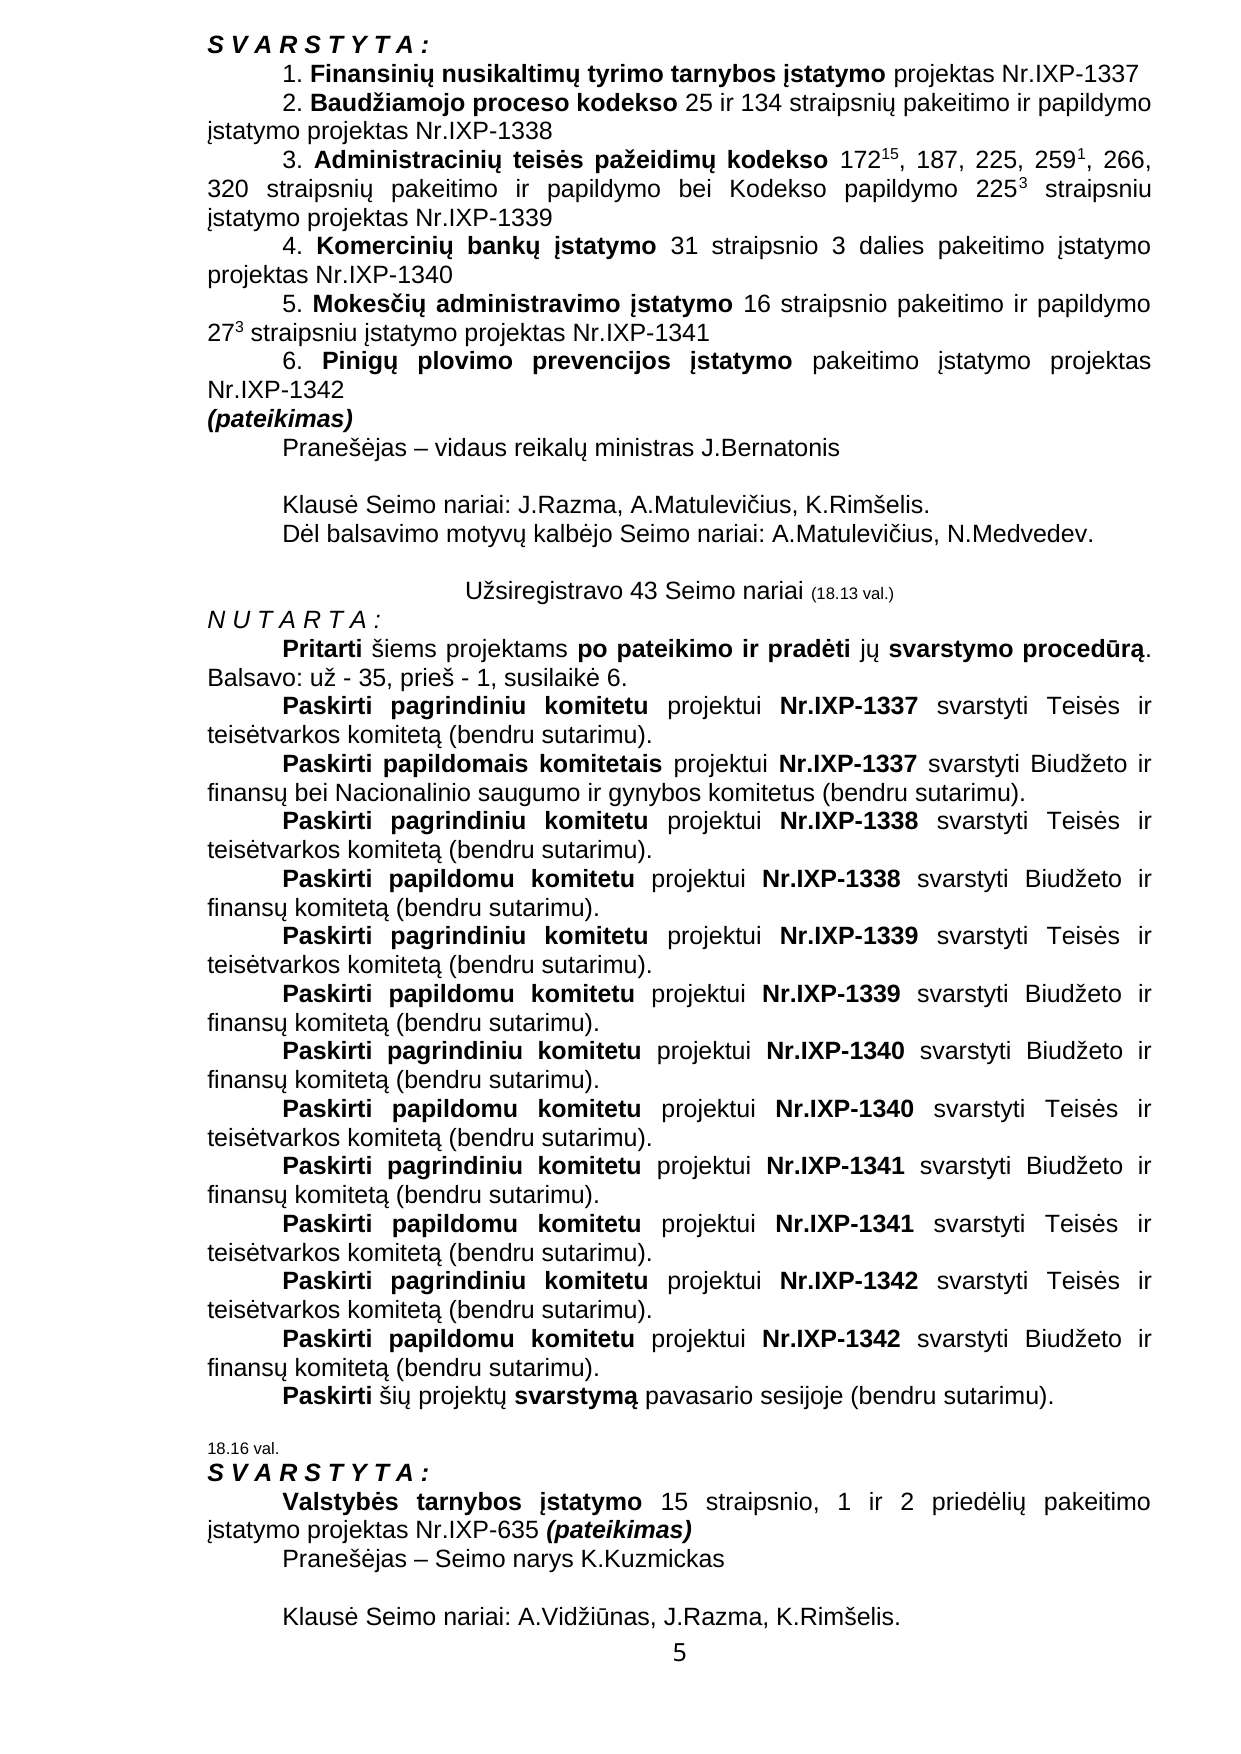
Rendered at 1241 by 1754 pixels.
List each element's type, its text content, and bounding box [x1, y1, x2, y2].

text 3. Administracinių teisės pažeidimų kodekso 17215, 187, 225, 2591, 266, 320 straipsnių pakeitimo ir papildymo bei Kodekso papildymo 2253 straipsniu įstatymo projektas Nr.IXP-1339 [207, 145, 1152, 231]
text 18.16 val. [207, 1439, 1152, 1458]
text Paskirti papildomu komitetu projektui Nr.IXP-1340 svarstyti Teisės ir teisėtvarkos komitetą (bendru sutarimu). [207, 1094, 1152, 1151]
text Paskirti papildomais komitetais projektui Nr.IXP-1337 svarstyti Biudžeto ir finansų bei Nacionalinio saugumo ir gynybos komitetus (bendru sutarimu). [207, 749, 1152, 806]
text Paskirti papildomu komitetu projektui Nr.IXP-1338 svarstyti Biudžeto ir finansų komitetą (bendru sutarimu). [207, 864, 1152, 921]
text 5. Mokesčių administravimo įstatymo 16 straipsnio pakeitimo ir papildymo 273 straipsniu įstatymo projektas Nr.IXP-1341 [207, 289, 1152, 346]
text Paskirti pagrindiniu komitetu projektui Nr.IXP-1340 svarstyti Biudžeto ir finansų komitetą (bendru sutarimu). [207, 1036, 1152, 1094]
text Pranešėjas – vidaus reikalų ministras J.Bernatonis [207, 432, 1152, 461]
text S V A R S T Y T A : [207, 1458, 1152, 1487]
text Paskirti papildomu komitetu projektui Nr.IXP-1339 svarstyti Biudžeto ir finansų komitetą (bendru sutarimu). [207, 979, 1152, 1036]
text Paskirti šių projektų svarstymą pavasario sesijoje (bendru sutarimu). [207, 1381, 1152, 1410]
text Valstybės tarnybos įstatymo 15 straipsnio, 1 ir 2 priedėlių pakeitimo įstatymo projektas Nr.IXP-635 (pateikimas) [207, 1487, 1152, 1544]
text Paskirti pagrindiniu komitetu projektui Nr.IXP-1338 svarstyti Teisės ir teisėtvarkos komitetą (bendru sutarimu). [207, 806, 1152, 864]
text 4. Komercinių bankų įstatymo 31 straipsnio 3 dalies pakeitimo įstatymo projektas Nr.IXP-1340 [207, 231, 1152, 289]
text Paskirti papildomu komitetu projektui Nr.IXP-1341 svarstyti Teisės ir teisėtvarkos komitetą (bendru sutarimu). [207, 1209, 1152, 1266]
text 1. Finansinių nusikaltimų tyrimo tarnybos įstatymo projektas Nr.IXP-1337 [207, 59, 1152, 87]
text Dėl balsavimo motyvų kalbėjo Seimo nariai: A.Matulevičius, N.Medvedev. [207, 519, 1152, 547]
text Užsiregistravo 43 Seimo nariai (18.13 val.) [207, 576, 1152, 605]
text (pateikimas) [207, 404, 1152, 432]
text Pranešėjas – Seimo narys K.Kuzmickas [207, 1544, 1152, 1573]
text 6. Pinigų plovimo prevencijos įstatymo pakeitimo įstatymo projektas Nr.IXP-1342 [207, 346, 1152, 404]
text Paskirti pagrindiniu komitetu projektui Nr.IXP-1342 svarstyti Teisės ir teisėtvarkos komitetą (bendru sutarimu). [207, 1266, 1152, 1324]
text Paskirti papildomu komitetu projektui Nr.IXP-1342 svarstyti Biudžeto ir finansų komitetą (bendru sutarimu). [207, 1324, 1152, 1381]
text S V A R S T Y T A : [207, 30, 1152, 59]
text Paskirti pagrindiniu komitetu projektui Nr.IXP-1339 svarstyti Teisės ir teisėtvarkos komitetą (bendru sutarimu). [207, 921, 1152, 979]
text Paskirti pagrindiniu komitetu projektui Nr.IXP-1341 svarstyti Biudžeto ir finansų komitetą (bendru sutarimu). [207, 1151, 1152, 1209]
text Pritarti šiems projektams po pateikimo ir pradėti jų svarstymo procedūrą. Balsavo: už - 35, prieš - 1, susilaikė 6. [207, 634, 1152, 691]
text N U T A R T A : [207, 605, 1152, 634]
text Klausė Seimo nariai: A.Vidžiūnas, J.Razma, K.Rimšelis. [207, 1602, 1152, 1630]
text Klausė Seimo nariai: J.Razma, A.Matulevičius, K.Rimšelis. [207, 490, 1152, 519]
text Paskirti pagrindiniu komitetu projektui Nr.IXP-1337 svarstyti Teisės ir teisėtvarkos komitetą (bendru sutarimu). [207, 691, 1152, 749]
text 2. Baudžiamojo proceso kodekso 25 ir 134 straipsnių pakeitimo ir papildymo įstatymo projektas Nr.IXP-1338 [207, 87, 1152, 145]
